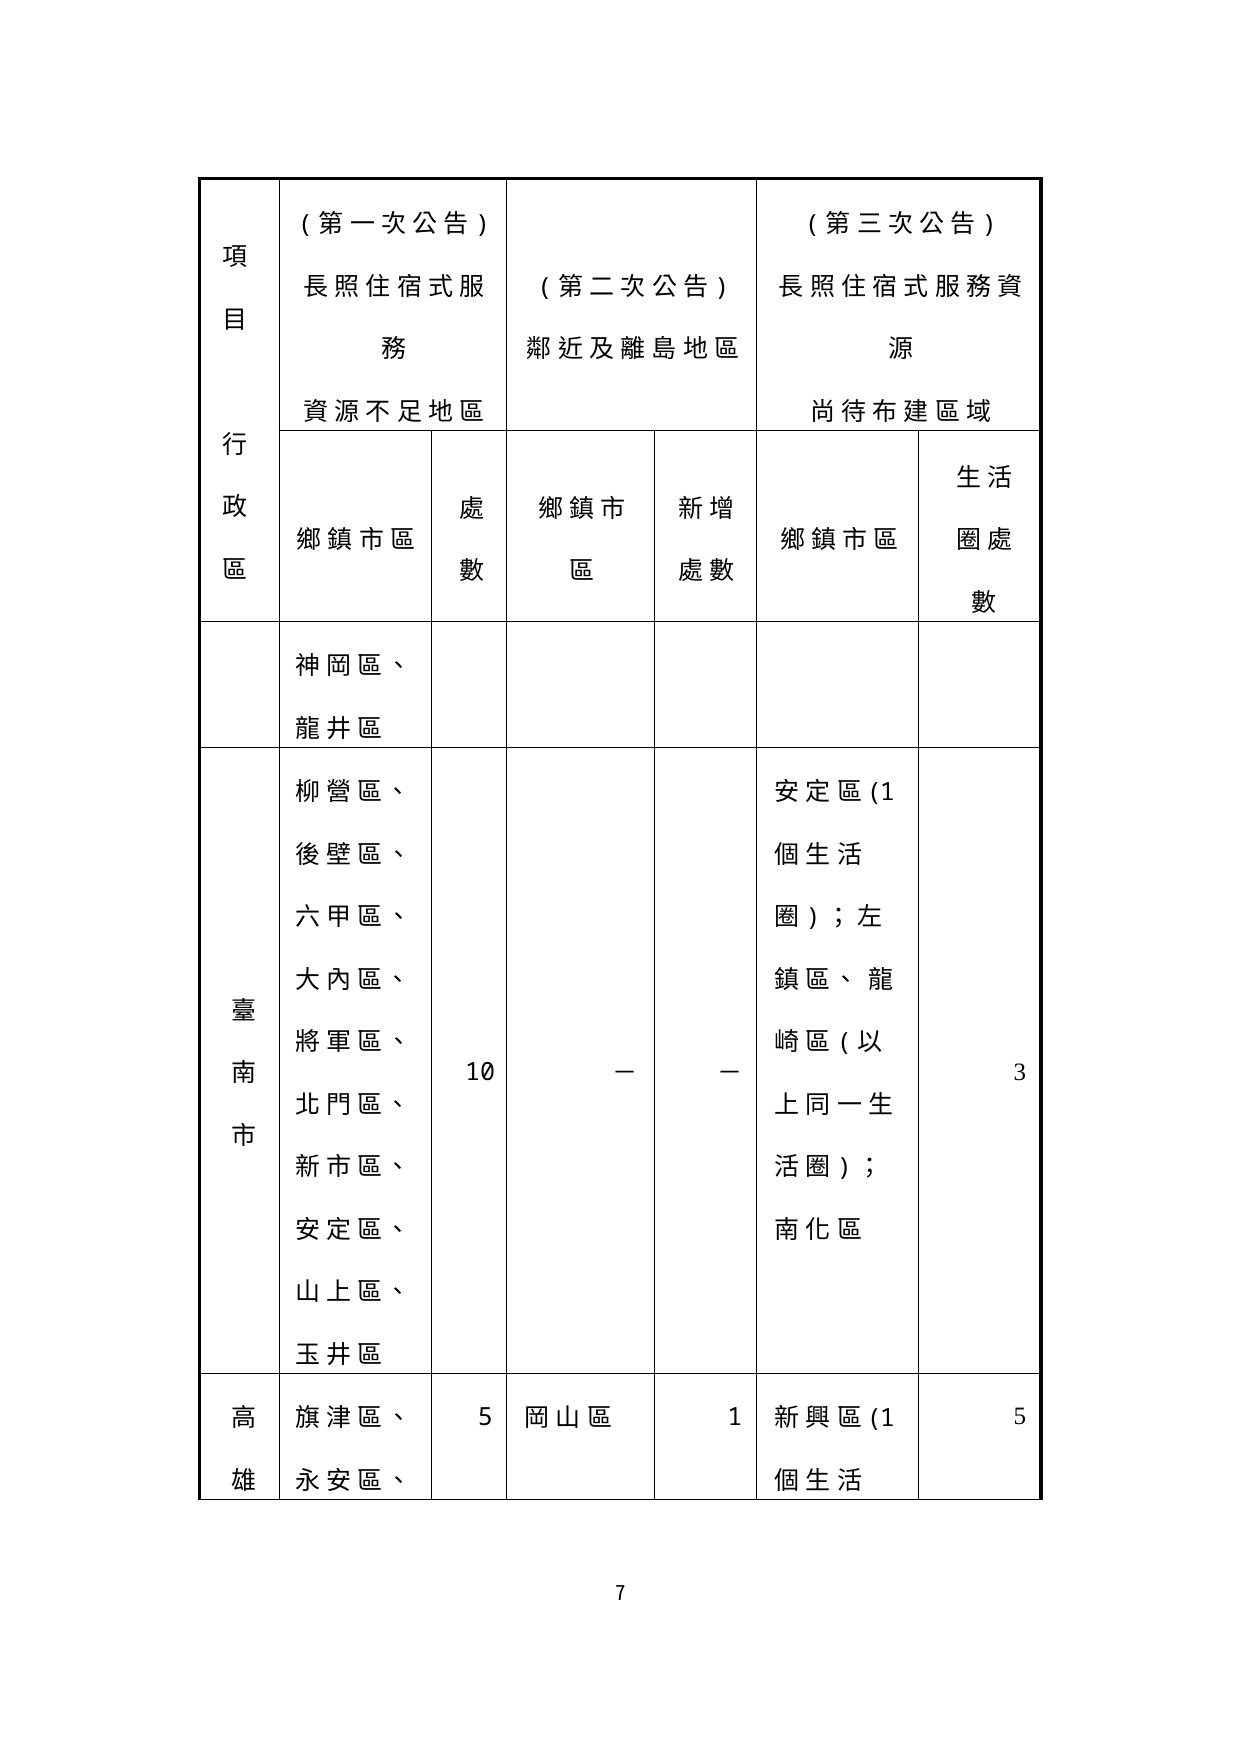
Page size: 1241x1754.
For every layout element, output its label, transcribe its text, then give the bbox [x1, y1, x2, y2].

table_cell － [655, 748, 756, 1373]
table_cell 鄉鎮市區 [507, 431, 654, 621]
table_cell 神岡區、龍井區 [280, 622, 431, 747]
table_cell 1 [655, 1374, 756, 1499]
table_cell 5 [919, 1374, 1039, 1499]
table_cell 鄉鎮市區 [757, 431, 918, 621]
table_cell [757, 622, 918, 747]
table_cell 新增 處數 [655, 431, 756, 621]
table_cell 新興區(1個生活 [757, 1374, 918, 1499]
table_header (第二次公告) 鄰近及離島地區 [507, 180, 756, 430]
table_cell 處數 [432, 431, 506, 621]
table_cell [507, 622, 654, 747]
table_cell 鄉鎮市區 [280, 431, 431, 621]
table_header (第三次公告) 長照住宿式服務資源 尚待布建區域 [757, 180, 1039, 430]
table_cell 柳營區、後壁區、六甲區、大內區、將軍區、北門區、新市區、安定區、山上區、玉井區 [280, 748, 431, 1373]
table_cell 生活圈處數 [919, 431, 1039, 621]
table_cell 臺南市 [201, 748, 279, 1373]
table_cell [655, 622, 756, 747]
table_cell 安定區(1個生活圈)；左鎮區、龍崎區(以上同一生活圈)；南化區 [757, 748, 918, 1373]
table_header 項目 行 政區 [201, 180, 279, 621]
table_cell [432, 622, 506, 747]
table_cell 高雄 [201, 1374, 279, 1499]
table_cell [919, 622, 1039, 747]
table_cell [201, 622, 279, 747]
table_cell 5 [432, 1374, 506, 1499]
table_cell － [507, 748, 654, 1373]
table_cell 岡山區 [507, 1374, 654, 1499]
table_cell 10 [432, 748, 506, 1373]
table_cell 3 [919, 748, 1039, 1373]
table_cell 旗津區、永安區、 [280, 1374, 431, 1499]
table_header (第一次公告) 長照住宿式服務 資源不足地區 [280, 180, 506, 430]
